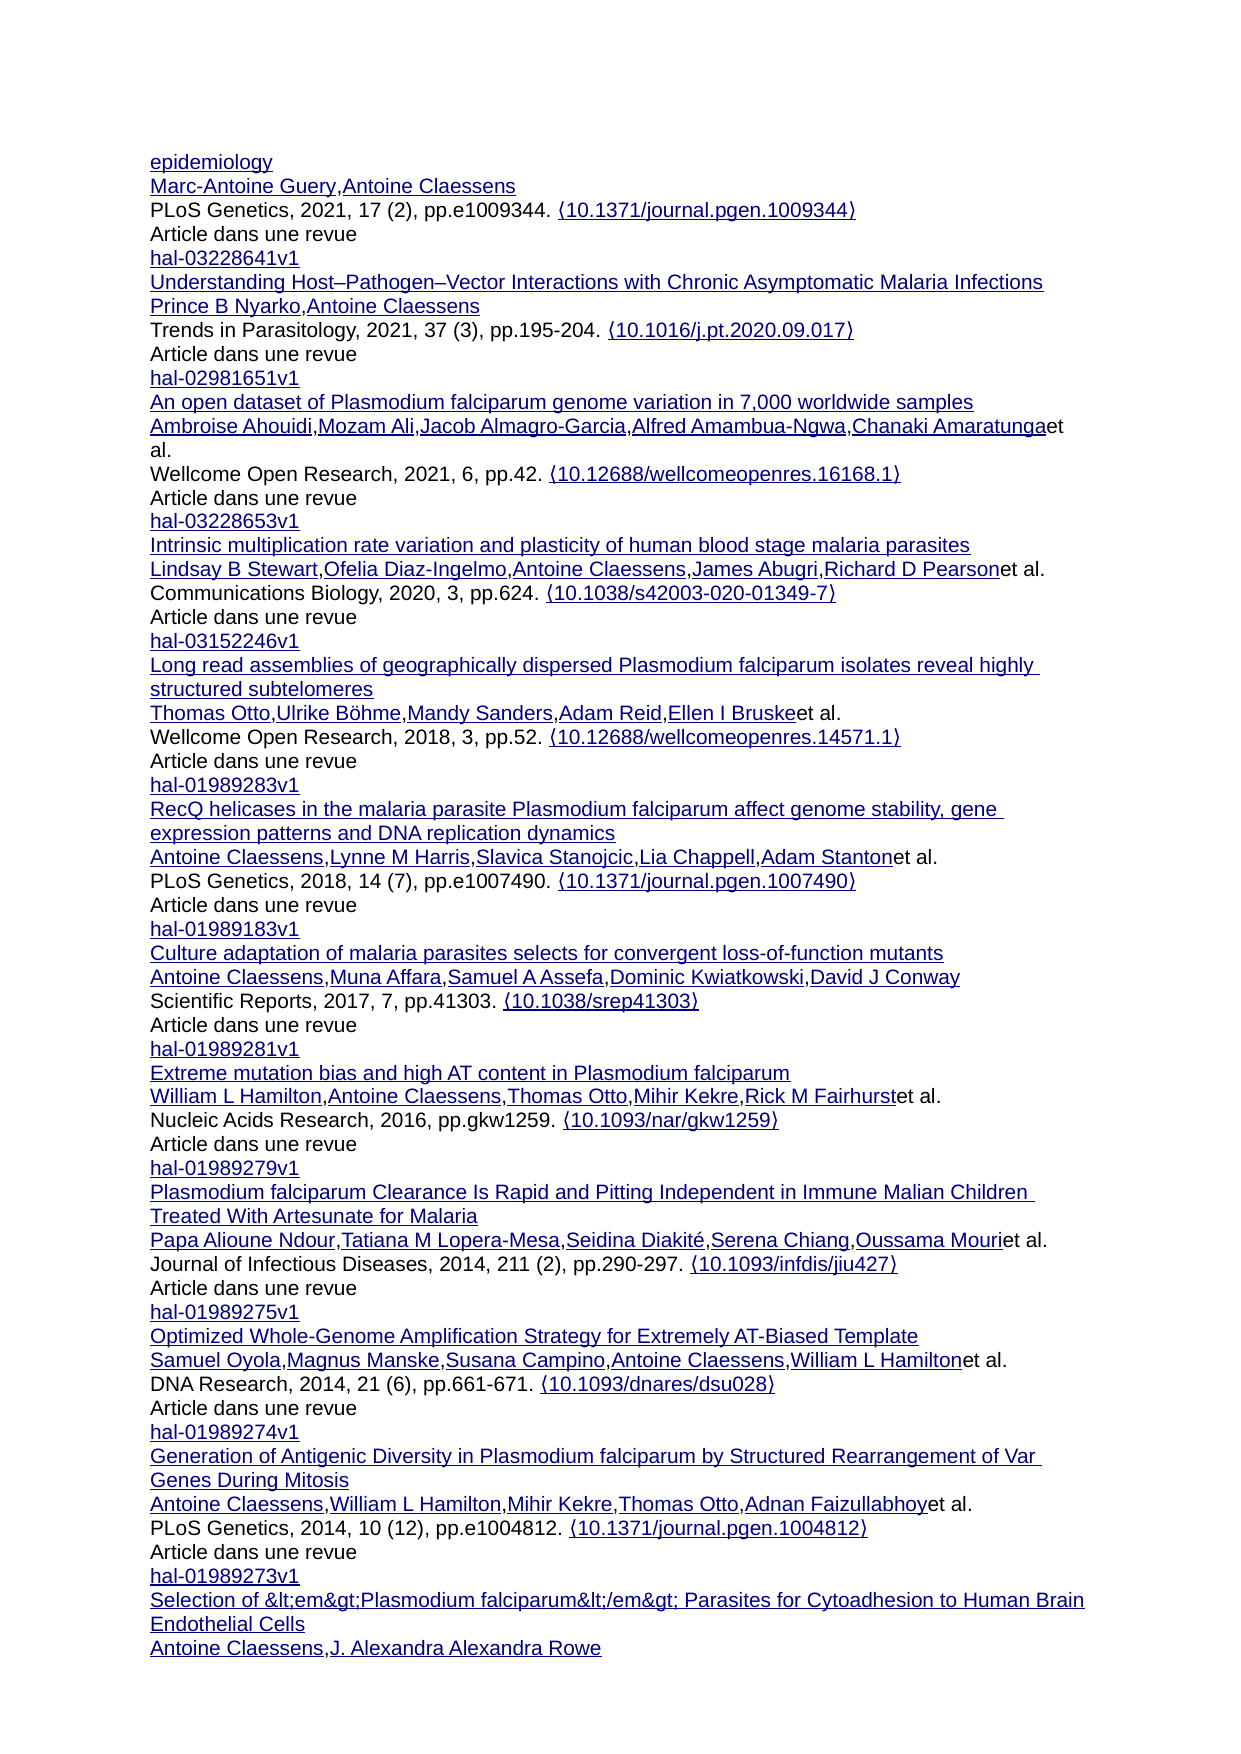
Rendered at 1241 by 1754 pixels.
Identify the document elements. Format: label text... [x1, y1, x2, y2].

table_cell Optimized Whole-Genome Amplification Strategy for Extremely AT-Biased Template Samuel Oyola,Magnus Manske,Susana Campino,Antoine Claessens,William L Hamiltonet al. DNA Research, 2014, 21 (6), pp.661-671. ⟨10.1093/dnares/dsu028⟩ Article dans une revue hal-01989274v1 [150, 1324, 1090, 1444]
table_cell Selection of &lt;em&gt;Plasmodium falciparum&lt;/em&gt; Parasites for Cytoadhesion to Human Brain Endothelial Cells Antoine Claessens,J. Alexandra Alexandra Rowe [150, 1588, 1090, 1659]
table_cell Extreme mutation bias and high AT content in Plasmodium falciparum William L Hamilton,Antoine Claessens,Thomas Otto,Mihir Kekre,Rick M Fairhurstet al. Nucleic Acids Research, 2016, pp.gkw1259. ⟨10.1093/nar/gkw1259⟩ Article dans une revue hal-01989279v1 [150, 1060, 1090, 1180]
table_cell Long read assemblies of geographically dispersed Plasmodium falciparum isolates reveal highly structured subtelomeres Thomas Otto,Ulrike Böhme,Mandy Sanders,Adam Reid,Ellen I Bruskeet al. Wellcome Open Research, 2018, 3, pp.52. ⟨10.12688/wellcomeopenres.14571.1⟩ Article dans une revue hal-01989283v1 [150, 653, 1090, 797]
table_cell Intrinsic multiplication rate variation and plasticity of human blood stage malaria parasites Lindsay B Stewart,Ofelia Diaz-Ingelmo,Antoine Claessens,James Abugri,Richard D Pearsonet al. Communications Biology, 2020, 3, pp.624. ⟨10.1038/s42003-020-01349-7⟩ Article dans une revue hal-03152246v1 [150, 533, 1090, 653]
table_cell Plasmodium falciparum Clearance Is Rapid and Pitting Independent in Immune Malian Children Treated With Artesunate for Malaria Papa Alioune Ndour,Tatiana M Lopera-Mesa,Seidina Diakité,Serena Chiang,Oussama Mouriet al. Journal of Infectious Diseases, 2014, 211 (2), pp.290-297. ⟨10.1093/infdis/jiu427⟩ Article dans une revue hal-01989275v1 [150, 1180, 1090, 1324]
table_cell Understanding Host–Pathogen–Vector Interactions with Chronic Asymptomatic Malaria Infections Prince B Nyarko,Antoine Claessens Trends in Parasitology, 2021, 37 (3), pp.195-204. ⟨10.1016/j.pt.2020.09.017⟩ Article dans une revue hal-02981651v1 [150, 270, 1090, 389]
table_cell Generation of Antigenic Diversity in Plasmodium falciparum by Structured Rearrangement of Var Genes During Mitosis Antoine Claessens,William L Hamilton,Mihir Kekre,Thomas Otto,Adnan Faizullabhoyet al. PLoS Genetics, 2014, 10 (12), pp.e1004812. ⟨10.1371/journal.pgen.1004812⟩ Article dans une revue hal-01989273v1 [150, 1444, 1090, 1587]
table_cell epidemiology Marc-Antoine Guery,Antoine Claessens PLoS Genetics, 2021, 17 (2), pp.e1009344. ⟨10.1371/journal.pgen.1009344⟩ Article dans une revue hal-03228641v1 [150, 150, 1090, 270]
table_cell RecQ helicases in the malaria parasite Plasmodium falciparum affect genome stability, gene expression patterns and DNA replication dynamics Antoine Claessens,Lynne M Harris,Slavica Stanojcic,Lia Chappell,Adam Stantonet al. PLoS Genetics, 2018, 14 (7), pp.e1007490. ⟨10.1371/journal.pgen.1007490⟩ Article dans une revue hal-01989183v1 [150, 797, 1090, 941]
table_cell An open dataset of Plasmodium falciparum genome variation in 7,000 worldwide samples Ambroise Ahouidi,Mozam Ali,Jacob Almagro-Garcia,Alfred Amambua-Ngwa,Chanaki Amaratungaet al. Wellcome Open Research, 2021, 6, pp.42. ⟨10.12688/wellcomeopenres.16168.1⟩ Article dans une revue hal-03228653v1 [150, 390, 1090, 533]
table_cell Culture adaptation of malaria parasites selects for convergent loss-of-function mutants Antoine Claessens,Muna Affara,Samuel A Assefa,Dominic Kwiatkowski,David J Conway Scientific Reports, 2017, 7, pp.41303. ⟨10.1038/srep41303⟩ Article dans une revue hal-01989281v1 [150, 941, 1090, 1060]
